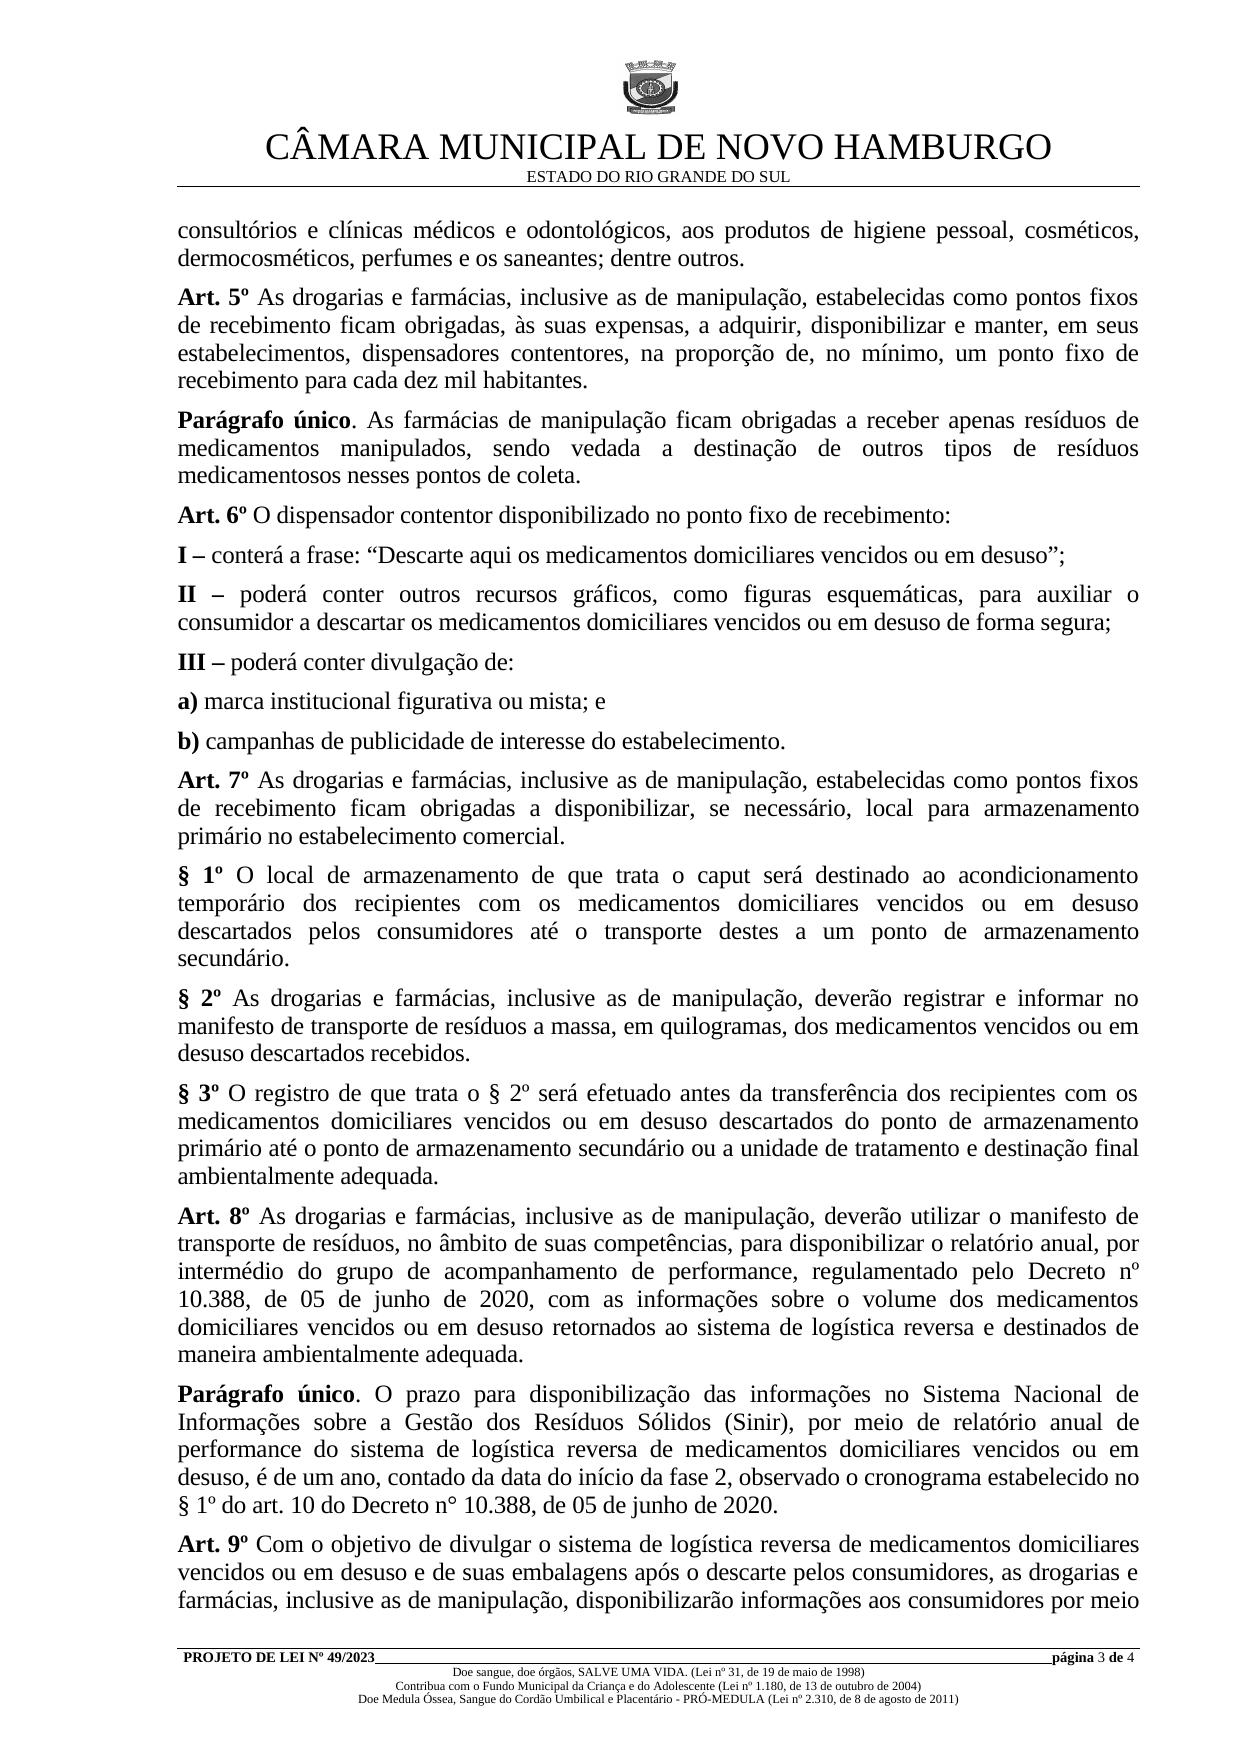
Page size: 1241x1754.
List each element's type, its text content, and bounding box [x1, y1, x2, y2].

text § 2º As drogarias e farmácias, inclusive as de manipulação, deverão registrar e informar no manifesto de transporte de resíduos a massa, em quilogramas, dos medicamentos vencidos ou em desuso descartados recebidos. [177, 984, 1140, 1067]
text II – poderá conter outros recursos gráficos, como figuras esquemáticas, para auxiliar o consumidor a descartar os medicamentos domiciliares vencidos ou em desuso de forma segura; [177, 580, 1140, 636]
text Parágrafo único. O prazo para disponibilização das informações no Sistema Nacional de Informações sobre a Gestão dos Resíduos Sólidos (Sinir), por meio de relatório anual de performance do sistema de logística reversa de medicamentos domiciliares vencidos ou em desuso, é de um ano, contado da data do início da fase 2, observado o cronograma estabelecido no § 1º do art. 10 do Decreto n° 10.388, de 05 de junho de 2020. [177, 1380, 1140, 1518]
text Art. 6º O dispensador contentor disponibilizado no ponto fixo de recebimento: [177, 501, 1140, 529]
text I – conterá a frase: “Descarte aqui os medicamentos domiciliares vencidos ou em desuso”; [177, 541, 1140, 568]
text consultórios e clínicas médicos e odontológicos, aos produtos de higiene pessoal, cosméticos, dermocosméticos, perfumes e os saneantes; dentre outros. [177, 216, 1140, 272]
text Art. 7º As drogarias e farmácias, inclusive as de manipulação, estabelecidas como pontos fixos de recebimento ficam obrigadas a disponibilizar, se necessário, local para armazenamento primário no estabelecimento comercial. [177, 766, 1140, 849]
text Art. 9º Com o objetivo de divulgar o sistema de logística reversa de medicamentos domiciliares vencidos ou em desuso e de suas embalagens após o descarte pelos consumidores, as drogarias e farmácias, inclusive as de manipulação, disponibilizarão informações aos consumidores por meio [177, 1530, 1140, 1613]
text § 1º O local de armazenamento de que trata o caput será destinado ao acondicionamento temporário dos recipientes com os medicamentos domiciliares vencidos ou em desuso descartados pelos consumidores até o transporte destes a um ponto de armazenamento secundário. [177, 861, 1140, 972]
text § 3º O registro de que trata o § 2º será efetuado antes da transferência dos recipientes com os medicamentos domiciliares vencidos ou em desuso descartados do ponto de armazenamento primário até o ponto de armazenamento secundário ou a unidade de tratamento e destinação final ambientalmente adequada. [177, 1079, 1140, 1190]
text III – poderá conter divulgação de: [177, 648, 1140, 675]
text Art. 8º As drogarias e farmácias, inclusive as de manipulação, deverão utilizar o manifesto de transporte de resíduos, no âmbito de suas competências, para disponibilizar o relatório anual, por intermédio do grupo de acompanhamento de performance, regulamentado pelo Decreto nº 10.388, de 05 de junho de 2020, com as informações sobre o volume dos medicamentos domiciliares vencidos ou em desuso retornados ao sistema de logística reversa e destinados de maneira ambientalmente adequada. [177, 1202, 1140, 1368]
text b) campanhas de publicidade de interesse do estabelecimento. [177, 727, 1140, 754]
text Art. 5º As drogarias e farmácias, inclusive as de manipulação, estabelecidas como pontos fixos de recebimento ficam obrigadas, às suas expensas, a adquirir, disponibilizar e manter, em seus estabelecimentos, dispensadores contentores, na proporção de, no mínimo, um ponto fixo de recebimento para cada dez mil habitantes. [177, 283, 1140, 394]
text Parágrafo único. As farmácias de manipulação ficam obrigadas a receber apenas resíduos de medicamentos manipulados, sendo vedada a destinação de outros tipos de resíduos medicamentosos nesses pontos de coleta. [177, 406, 1140, 489]
text a) marca institucional figurativa ou mista; e [177, 687, 1140, 715]
